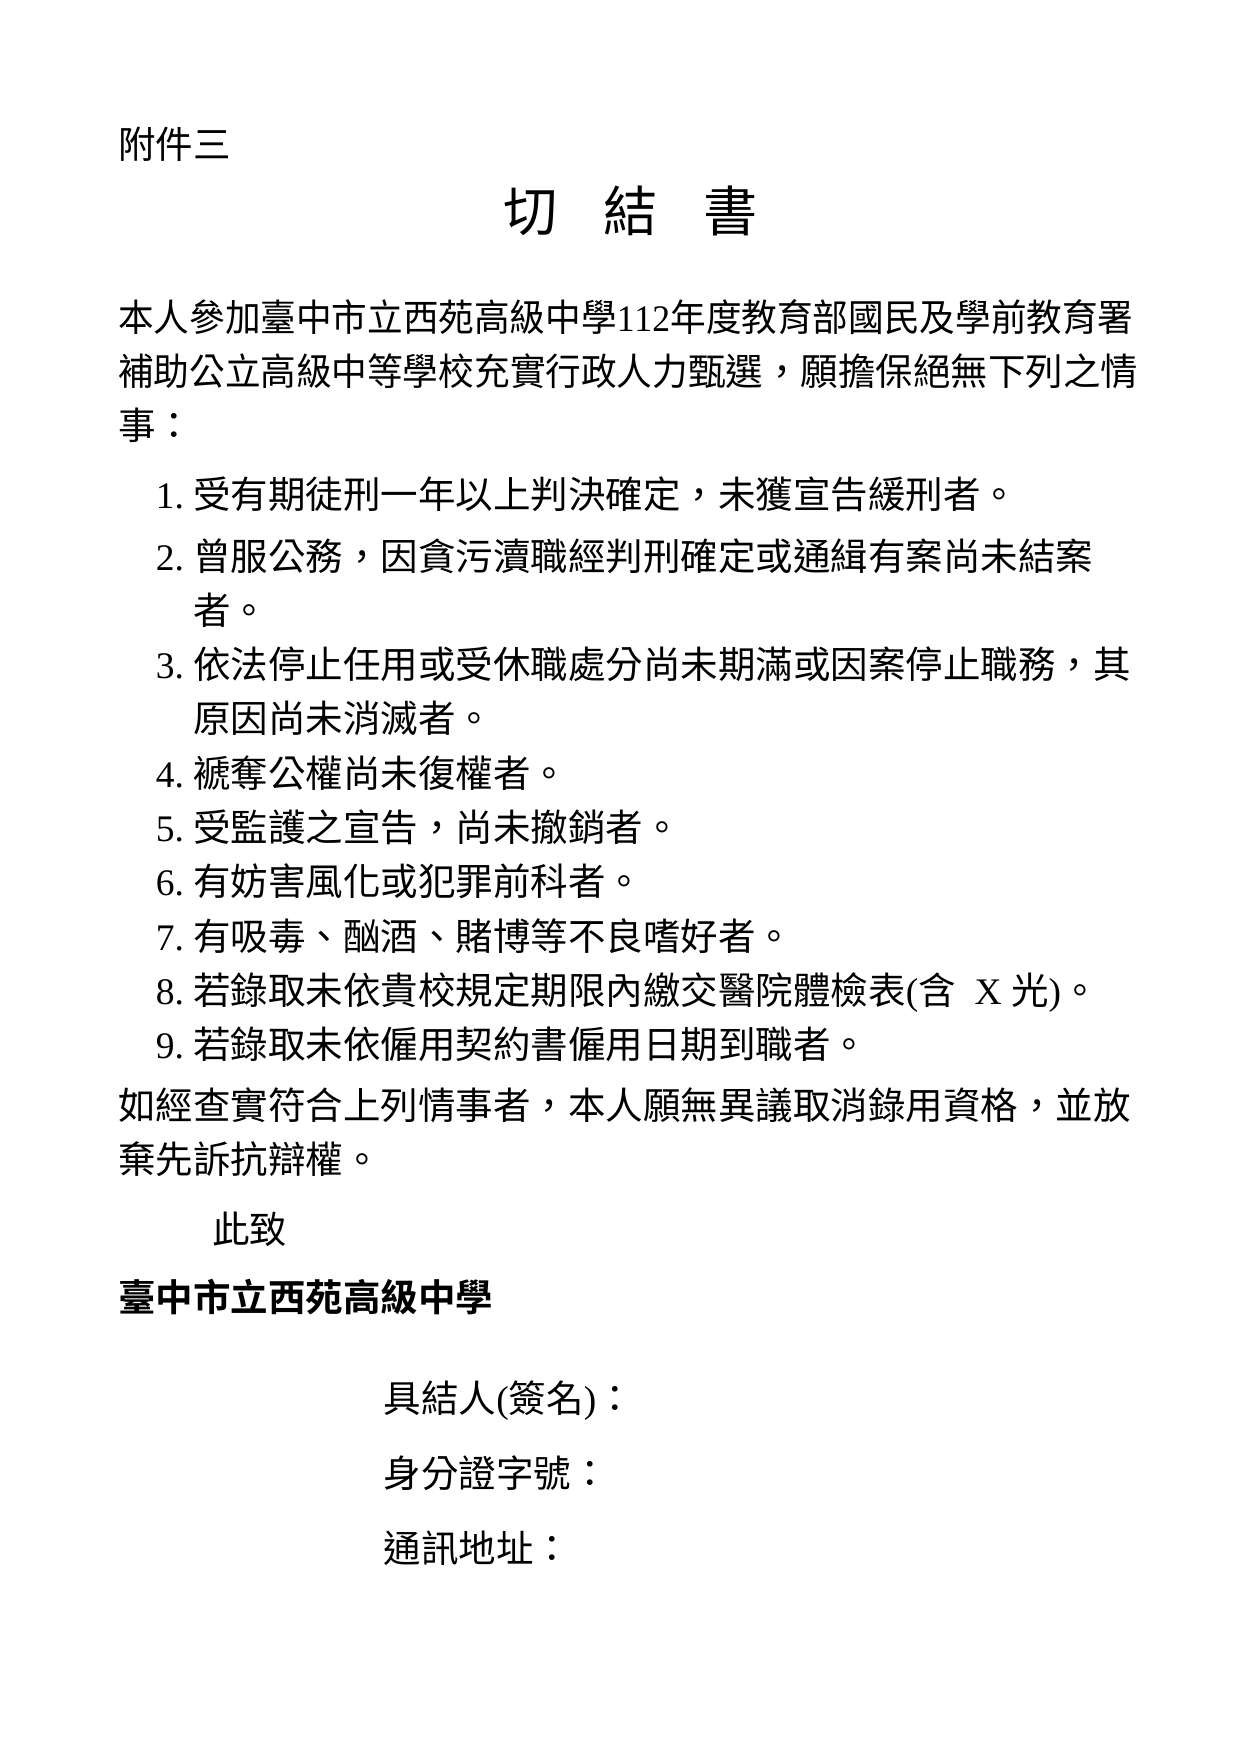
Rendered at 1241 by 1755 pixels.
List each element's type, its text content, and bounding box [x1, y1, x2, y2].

text 1. 受有期徒刑一年以上判決確定，未獲宣告緩刑者。 [156, 465, 1143, 519]
text 本人參加臺中市立西苑高級中學112年度教育部國民及學前教育署補助公立高級中等學校充實行政人力甄選，願擔保絕無下列之情事： [118, 287, 1143, 450]
text 6. 有妨害風化或犯罪前科者。 [156, 852, 1143, 906]
text 如經查實符合上列情事者，本人願無異議取消錄用資格，並放棄先訴抗辯權。 [118, 1076, 1131, 1184]
text 2. 曾服公務，因貪污瀆職經判刑確定或通緝有案尚未結案者。 [156, 526, 1094, 635]
text 9. 若錄取未依僱用契約書僱用日期到職者。 [156, 1015, 1143, 1069]
text 此致 [212, 1200, 1143, 1254]
text 附件三 [118, 114, 1143, 169]
text 具結人(簽名)： 身分證字號： 通訊地址： [384, 1348, 647, 1573]
text 4. 褫奪公權尚未復權者。 [156, 743, 1143, 798]
text 臺中市立西苑高級中學 [118, 1268, 1143, 1322]
text 5. 受監護之宣告，尚未撤銷者。 [156, 798, 1143, 852]
text 7. 有吸毒、酗酒、賭博等不良嗜好者。 [156, 906, 1143, 961]
text 3. 依法停止任用或受休職處分尚未期滿或因案停止職務，其原因尚未消滅者。 [156, 635, 1131, 743]
text 8. 若錄取未依貴校規定期限內繳交醫院體檢表(含 X 光)。 [156, 961, 1143, 1015]
text 切 結 書 [118, 169, 1143, 247]
